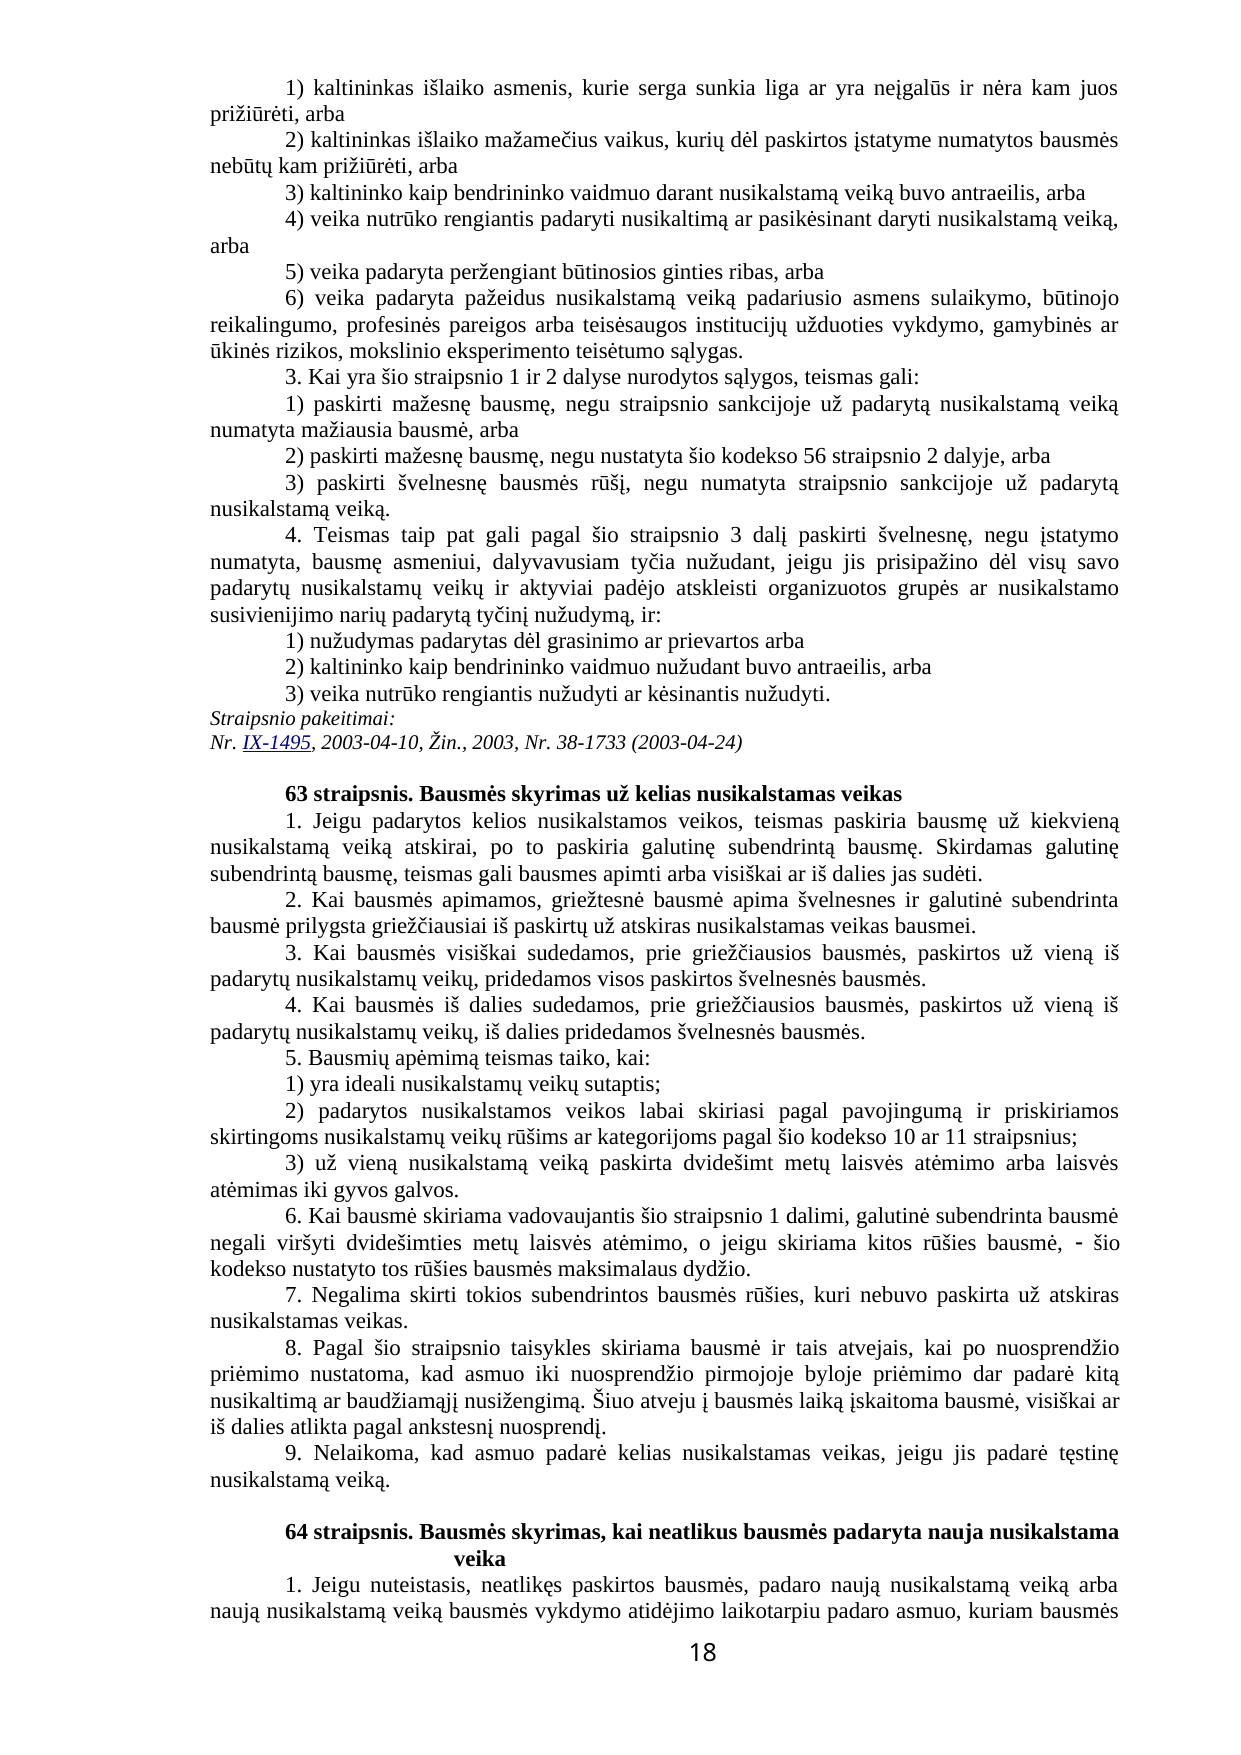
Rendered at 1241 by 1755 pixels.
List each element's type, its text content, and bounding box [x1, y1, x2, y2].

text 2) paskirti mažesnę bausmę, negu nustatyta šio kodekso 56 straipsnio 2 dalyje, arba [210, 442, 1120, 469]
text 3. Kai yra šio straipsnio 1 ir 2 dalyse nurodytos sąlygos, teismas gali: [210, 363, 1120, 390]
text 5) veika padaryta peržengiant būtinosios ginties ribas, arba [210, 258, 1120, 284]
text 2) kaltininko kaip bendrininko vaidmuo nužudant buvo antraeilis, arba [210, 653, 1120, 680]
text 4) veika nutrūko rengiantis padaryti nusikaltimą ar pasikėsinant daryti nusikalstamą veiką, arba [210, 205, 1120, 258]
text 3) veika nutrūko rengiantis nužudyti ar kėsinantis nužudyti. [210, 680, 1120, 706]
text 2) kaltininkas išlaiko mažamečius vaikus, kurių dėl paskirtos įstatyme numatytos bausmės nebūtų kam prižiūrėti, arba [210, 126, 1120, 179]
text Nr. IX-1495, 2003-04-10, Žin., 2003, Nr. 38-1733 (2003-04-24) [210, 730, 1120, 754]
text 3) paskirti švelnesnę bausmės rūšį, negu numatyta straipsnio sankcijoje už padarytą nusikalstamą veiką. [210, 469, 1120, 522]
text 1) nužudymas padarytas dėl grasinimo ar prievartos arba [210, 627, 1120, 653]
text 4. Kai bausmės iš dalies sudedamos, prie griežčiausios bausmės, paskirtos už vieną iš padarytų nusikalstamų veikų, iš dalies pridedamos švelnesnės bausmės. [210, 991, 1120, 1044]
text 1) paskirti mažesnę bausmę, negu straipsnio sankcijoje už padarytą nusikalstamą veiką numatyta mažiausia bausmė, arba [210, 390, 1120, 442]
text 8. Pagal šio straipsnio taisykles skiriama bausmė ir tais atvejais, kai po nuosprendžio priėmimo nustatoma, kad asmuo iki nuosprendžio pirmojoje byloje priėmimo dar padarė kitą nusikaltimą ar baudžiamąjį nusižengimą. Šiuo atveju į bausmės laiką įskaitoma bausmė, visiškai ar iš dalies atlikta pagal ankstesnį nuosprendį. [210, 1334, 1120, 1439]
text 2. Kai bausmės apimamos, griežtesnė bausmė apima švelnesnes ir galutinė subendrinta bausmė prilygsta griežčiausiai iš paskirtų už atskiras nusikalstamas veikas bausmei. [210, 886, 1120, 939]
text 5. Bausmių apėmimą teismas taiko, kai: [210, 1044, 1120, 1070]
text 3) kaltininko kaip bendrininko vaidmuo darant nusikalstamą veiką buvo antraeilis, arba [210, 179, 1120, 205]
text 9. Nelaikoma, kad asmuo padarė kelias nusikalstamas veikas, jeigu jis padarė tęstinę nusikalstamą veiką. [210, 1439, 1120, 1492]
text 2) padarytos nusikalstamos veikos labai skiriasi pagal pavojingumą ir priskiriamos skirtingoms nusikalstamų veikų rūšims ar kategorijoms pagal šio kodekso 10 ar 11 straipsnius; [210, 1097, 1120, 1149]
text 3) už vieną nusikalstamą veiką paskirta dvidešimt metų laisvės atėmimo arba laisvės atėmimas iki gyvos galvos. [210, 1149, 1120, 1202]
text 6) veika padaryta pažeidus nusikalstamą veiką padariusio asmens sulaikymo, būtinojo reikalingumo, profesinės pareigos arba teisėsaugos institucijų užduoties vykdymo, gamybinės ar ūkinės rizikos, mokslinio eksperimento teisėtumo sąlygas. [210, 284, 1120, 363]
text 1. Jeigu padarytos kelios nusikalstamos veikos, teismas paskiria bausmę už kiekvieną nusikalstamą veiką atskirai, po to paskiria galutinę subendrintą bausmę. Skirdamas galutinę subendrintą bausmę, teismas gali bausmes apimti arba visiškai ar iš dalies jas sudėti. [210, 807, 1120, 886]
text 6. Kai bausmė skiriama vadovaujantis šio straipsnio 1 dalimi, galutinė subendrinta bausmė negali viršyti dvidešimties metų laisvės atėmimo, o jeigu skiriama kitos rūšies bausmė,  šio kodekso nustatyto tos rūšies bausmės maksimalaus dydžio. [210, 1202, 1120, 1281]
text 64 straipsnis. Bausmės skyrimas, kai neatlikus bausmės padaryta nauja nusikalstama veika [285, 1518, 1120, 1571]
text 4. Teismas taip pat gali pagal šio straipsnio 3 dalį paskirti švelnesnę, negu įstatymo numatyta, bausmę asmeniui, dalyvavusiam tyčia nužudant, jeigu jis prisipažino dėl visų savo padarytų nusikalstamų veikų ir aktyviai padėjo atskleisti organizuotos grupės ar nusikalstamo susivienijimo narių padarytą tyčinį nužudymą, ir: [210, 522, 1120, 627]
text 1. Jeigu nuteistasis, neatlikęs paskirtos bausmės, padaro naują nusikalstamą veiką arba naują nusikalstamą veiką bausmės vykdymo atidėjimo laikotarpiu padaro asmuo, kuriam bausmės [210, 1571, 1120, 1624]
text 3. Kai bausmės visiškai sudedamos, prie griežčiausios bausmės, paskirtos už vieną iš padarytų nusikalstamų veikų, pridedamos visos paskirtos švelnesnės bausmės. [210, 939, 1120, 991]
text 63 straipsnis. Bausmės skyrimas už kelias nusikalstamas veikas [210, 781, 1120, 807]
text 1) kaltininkas išlaiko asmenis, kurie serga sunkia liga ar yra neįgalūs ir nėra kam juos prižiūrėti, arba [210, 73, 1120, 126]
text 7. Negalima skirti tokios subendrintos bausmės rūšies, kuri nebuvo paskirta už atskiras nusikalstamas veikas. [210, 1281, 1120, 1334]
text 1) yra ideali nusikalstamų veikų sutaptis; [210, 1070, 1120, 1097]
text Straipsnio pakeitimai: [210, 706, 1120, 730]
